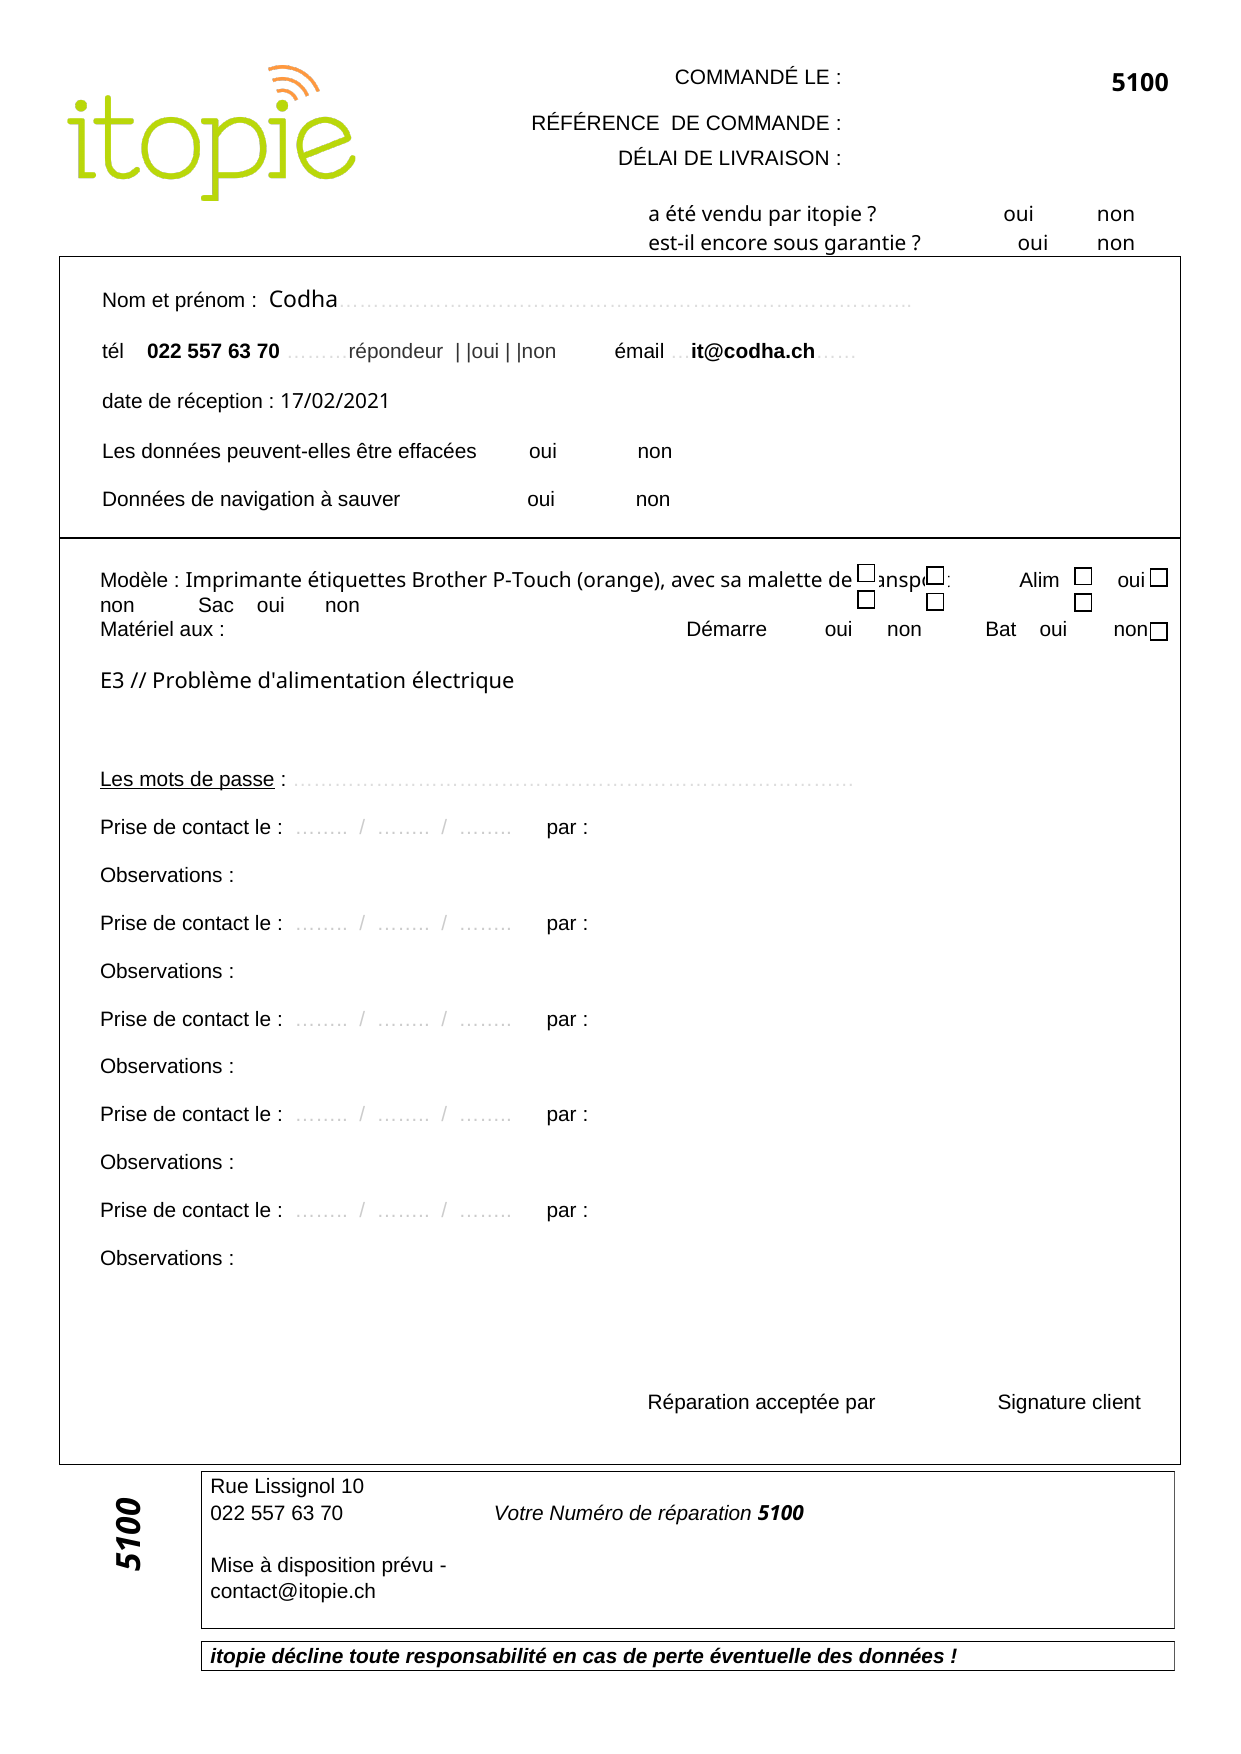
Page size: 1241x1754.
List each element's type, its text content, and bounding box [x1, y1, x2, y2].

text Prise de contact le : …….. / …….. / …….. par : [60, 812, 1180, 839]
table_header 5100 [847, 59, 1180, 104]
text a été vendu par itopie ? oui non [59, 199, 1181, 228]
text Prise de contact le : …….. / …….. / …….. par : [60, 1195, 1180, 1222]
text Observations : [60, 859, 1180, 887]
text est-il encore sous garantie ? oui non [59, 228, 1181, 256]
text Prise de contact le : …….. / …….. / …….. par : [60, 1099, 1180, 1126]
text Réparation acceptée par Signature client [60, 1387, 1180, 1414]
table_cell itopie décline toute responsabilité en cas de perte éventuelle des données ! [195, 1635, 1180, 1677]
table_header 5100 [59, 1465, 195, 1677]
picture [67, 65, 356, 201]
text Prise de contact le : …….. / …….. / …….. par : [60, 1003, 1180, 1030]
text E3 // Problème d'alimentation électrique [60, 662, 1180, 695]
text date de réception : 17/02/2021 [60, 383, 1180, 415]
table_cell RÉFÉRENCE DE COMMANDE : [490, 105, 847, 140]
text tél 022 557 63 70 ………répondeur | |oui | |non émail …it@codha.ch…… [60, 335, 1180, 362]
table_header Rue Lissignol 10 022 557 63 70 Votre Numéro de réparation 5100 Mise à disposition prévu - contact@itopie.ch [195, 1465, 1180, 1635]
text Matériel aux : Démarre oui non Bat oui non [60, 614, 1180, 641]
text Observations : [60, 1243, 1180, 1270]
text Les mots de passe : ……………………………………………………………………… [60, 764, 1180, 791]
text Observations : [60, 955, 1180, 982]
text Les données peuvent-elles être effacées oui non [60, 436, 1180, 463]
table_cell DÉLAI DE LIVRAISON : [490, 140, 847, 175]
text Prise de contact le : …….. / …….. / …….. par : [60, 907, 1180, 934]
text Nom et prénom : Codha……………………………………………………………………….. [60, 280, 1180, 314]
table_header COMMANDÉ LE : [490, 59, 847, 104]
table_cell [847, 105, 1180, 140]
text Observations : [60, 1147, 1180, 1174]
text Observations : [60, 1051, 1180, 1078]
text Données de navigation à sauver oui non [60, 484, 1180, 511]
text Modèle : Imprimante étiquettes Brother P-Touch (orange), avec sa malette de transport Alim oui non Sac oui non [60, 562, 925, 614]
table_cell [847, 140, 1180, 175]
text Modèle : Imprimante étiquettes Brother P-Touch (orange), avec sa malette de transport Alim oui non Sac oui non [948, 562, 1180, 614]
